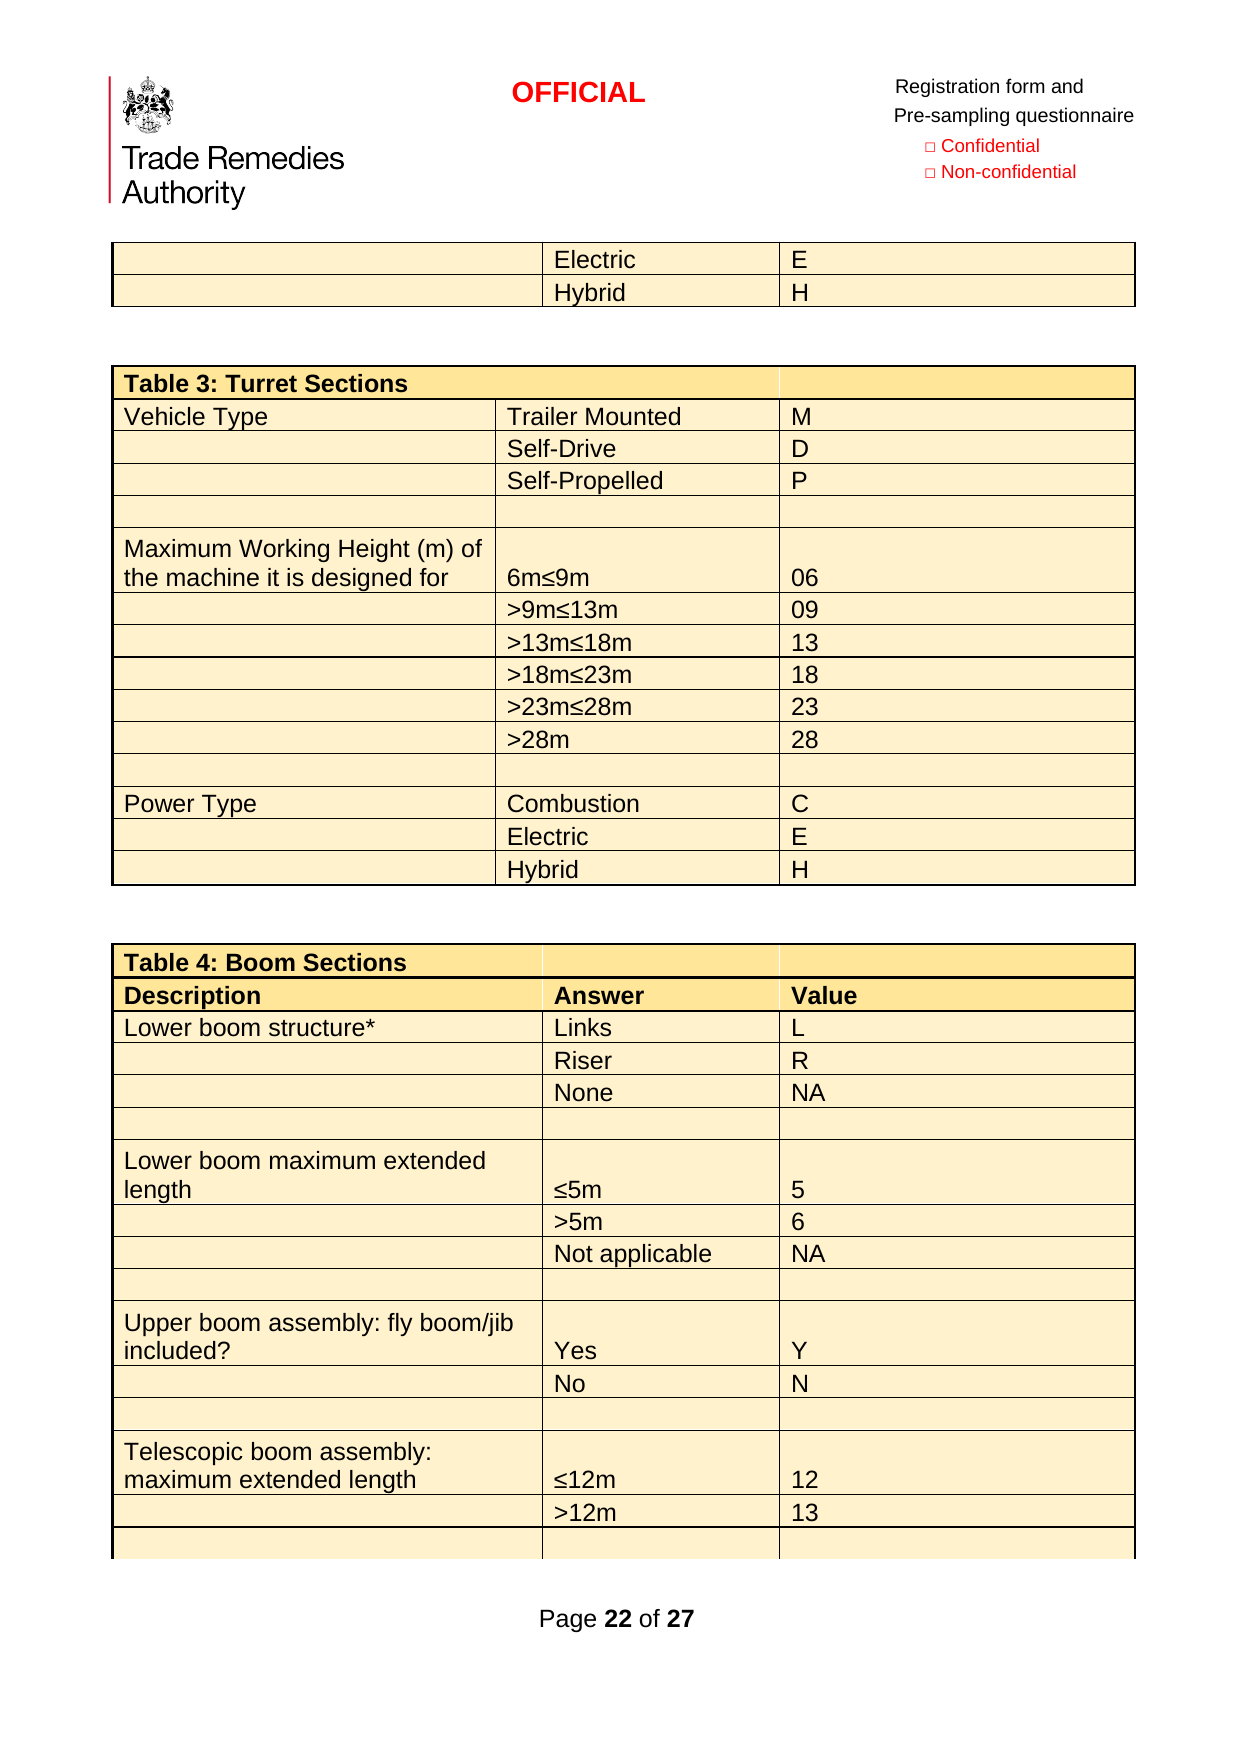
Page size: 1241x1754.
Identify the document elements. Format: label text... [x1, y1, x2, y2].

table_header [495, 367, 779, 398]
table_cell [496, 496, 779, 527]
table_cell [780, 754, 1134, 786]
table_cell >18m≤23m [496, 658, 779, 689]
table_cell [780, 1108, 1134, 1139]
table_cell 13 [780, 625, 1134, 656]
table_cell [114, 754, 495, 786]
table_cell Self-Drive [496, 431, 779, 463]
table_cell [780, 1528, 1134, 1559]
table_cell >23m≤28m [496, 690, 779, 721]
table_cell Electric [496, 819, 779, 850]
table_cell M [780, 400, 1134, 430]
table_header [780, 367, 1134, 398]
table_cell [114, 275, 542, 306]
table_cell Hybrid [543, 275, 779, 306]
table_cell [543, 1108, 779, 1139]
table_cell [114, 1366, 542, 1397]
table_cell [543, 1269, 779, 1300]
table_cell P [780, 464, 1134, 495]
table_cell [114, 1237, 542, 1268]
table_cell Vehicle Type [114, 400, 495, 430]
table_cell >13m≤18m [496, 625, 779, 656]
table_cell 12 [780, 1431, 1134, 1494]
table_cell [114, 1043, 542, 1074]
table_cell Yes [543, 1301, 779, 1365]
table_cell [114, 1075, 542, 1107]
table_cell H [780, 851, 1134, 883]
table_cell Hybrid [496, 851, 779, 883]
table_cell [114, 593, 495, 624]
table_cell E [780, 243, 1134, 274]
table_cell [114, 722, 495, 753]
table_cell [114, 243, 542, 274]
table_cell Y [780, 1301, 1134, 1365]
table_cell [114, 625, 495, 656]
table_header [543, 945, 779, 976]
table_cell D [780, 431, 1134, 463]
table_cell [780, 1398, 1134, 1429]
table_cell Links [543, 1012, 779, 1042]
table_cell No [543, 1366, 779, 1397]
table_cell [114, 819, 495, 850]
table_cell C [780, 787, 1134, 818]
table_cell 06 [780, 528, 1134, 592]
table_cell Self-Propelled [496, 464, 779, 495]
table_cell N [780, 1366, 1134, 1397]
table_cell 28 [780, 722, 1134, 753]
table_cell 6m≤9m [496, 528, 779, 592]
table_cell Maximum Working Height (m) of the machine it is designed for [114, 528, 495, 592]
table_cell [496, 754, 779, 786]
table_cell None [543, 1075, 779, 1107]
table_cell [114, 851, 495, 883]
table_cell Upper boom assembly: fly boom/jib included? [114, 1301, 542, 1365]
table_cell Lower boom maximum extended length [114, 1140, 542, 1203]
table_cell Description [114, 979, 542, 1010]
table_cell [114, 464, 495, 495]
table_cell [114, 1205, 542, 1236]
table_cell 23 [780, 690, 1134, 721]
table_cell 5 [780, 1140, 1134, 1203]
table_cell [114, 1398, 542, 1429]
table_cell [114, 1269, 542, 1300]
table_cell 13 [780, 1495, 1134, 1526]
table_cell >5m [543, 1205, 779, 1236]
table_header Table 3: Turret Sections [114, 367, 495, 398]
table_cell Riser [543, 1043, 779, 1074]
table_cell >12m [543, 1495, 779, 1526]
table_cell Trailer Mounted [496, 400, 779, 430]
table_header [780, 945, 1134, 976]
table_cell >9m≤13m [496, 593, 779, 624]
table_cell E [780, 819, 1134, 850]
table_cell NA [780, 1075, 1134, 1107]
table_cell [543, 1528, 779, 1559]
table_cell [780, 1269, 1134, 1300]
table_cell [780, 496, 1134, 527]
table_cell Value [780, 979, 1134, 1010]
table_cell [114, 431, 495, 463]
table_cell Combustion [496, 787, 779, 818]
table_cell [114, 690, 495, 721]
table_cell Answer [543, 979, 779, 1010]
table_cell H [780, 275, 1134, 306]
table_cell 18 [780, 658, 1134, 689]
table_cell [543, 1398, 779, 1429]
table_cell L [780, 1012, 1134, 1042]
table_cell [114, 658, 495, 689]
table_cell 09 [780, 593, 1134, 624]
table_cell >28m [496, 722, 779, 753]
table_cell [114, 496, 495, 527]
table_cell Electric [543, 243, 779, 274]
table_cell ≤12m [543, 1431, 779, 1494]
table_cell Power Type [114, 787, 495, 818]
table_cell Not applicable [543, 1237, 779, 1268]
table_cell ≤5m [543, 1140, 779, 1203]
table_cell [114, 1108, 542, 1139]
table_cell NA [780, 1237, 1134, 1268]
table_cell R [780, 1043, 1134, 1074]
table_header Table 4: Boom Sections [114, 945, 542, 976]
table_cell Telescopic boom assembly: maximum extended length [114, 1431, 542, 1494]
table_cell [114, 1528, 542, 1559]
table_cell [114, 1495, 542, 1526]
table_cell Lower boom structure* [114, 1012, 542, 1042]
table_cell 6 [780, 1205, 1134, 1236]
